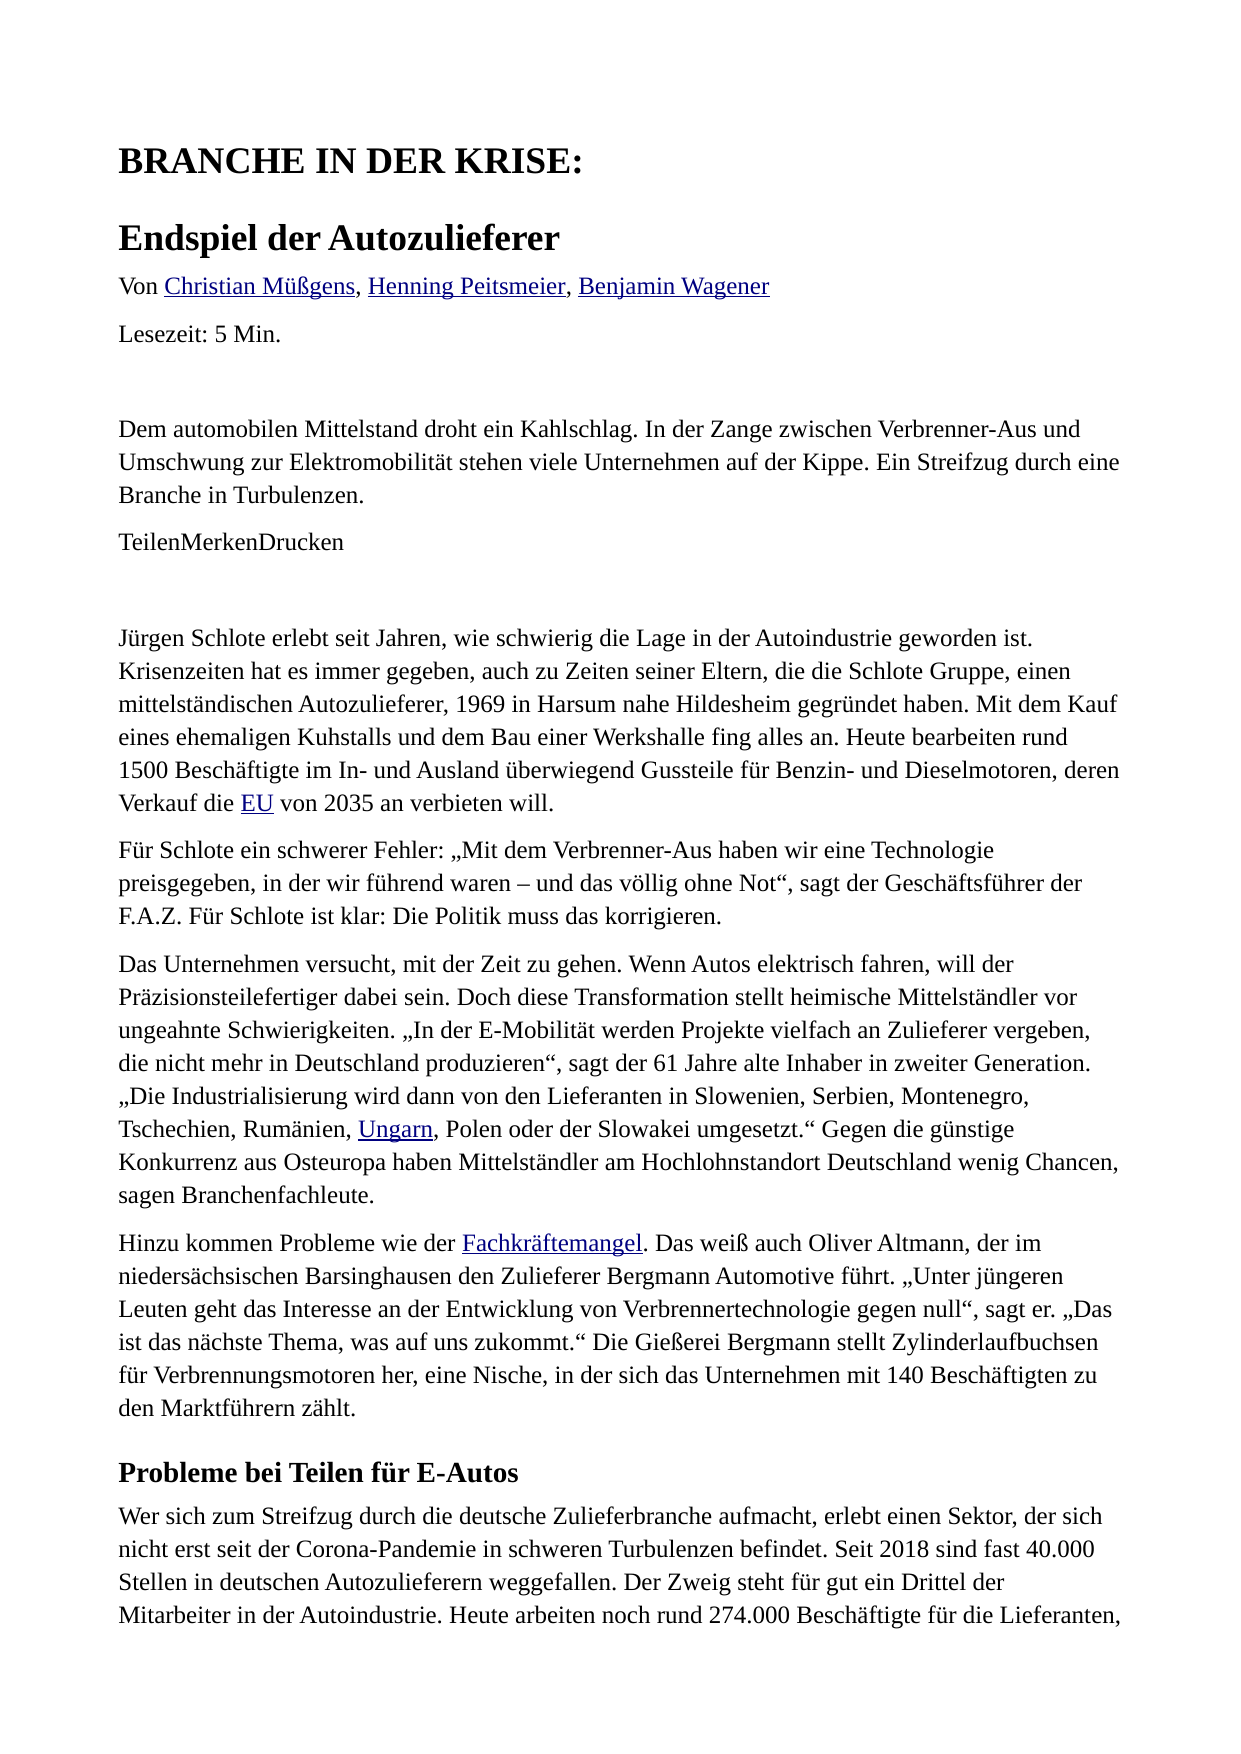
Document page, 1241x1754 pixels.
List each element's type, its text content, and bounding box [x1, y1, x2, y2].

subtitle Endspiel der Autozulieferer [118, 215, 1122, 258]
text Von Christian Müßgens, Henning Peitsmeier, Benjamin Wagener [118, 271, 1122, 300]
text TeilenMerkenDrucken [118, 527, 1122, 556]
text Lesezeit: 5 Min. [118, 319, 1122, 347]
text Jürgen Schlote erlebt seit Jahren, wie schwierig die Lage in der Autoindustrie geworden ist. Krisenzeiten hat es immer gegeben, auch zu Zeiten seiner Eltern, die die Schlote Gruppe, einen mittelständischen Autozulieferer, 1969 in Harsum nahe Hildesheim gegründet haben. Mit dem Kauf eines ehemaligen Kuhstalls und dem Bau einer Werkshalle fing alles an. Heute bearbeiten rund 1500 Beschäftigte im In- und Ausland überwiegend Gussteile für Benzin- und Dieselmotoren, deren Verkauf die EU von 2035 an verbieten will. [118, 623, 1122, 817]
text Wer sich zum Streifzug durch die deutsche Zulieferbranche aufmacht, erlebt einen Sektor, der sich nicht erst seit der Corona-Pandemie in schweren Turbulenzen befindet. Seit 2018 sind fast 40.000 Stellen in deutschen Autozulieferern weggefallen. Der Zweig steht für gut ein Drittel der Mitarbeiter in der Autoindustrie. Heute arbeiten noch rund 274.000 Beschäftigte für die Lieferanten, [118, 1501, 1122, 1629]
text Dem automobilen Mittelstand droht ein Kahlschlag. In der Zange zwischen Verbrenner-Aus und Umschwung zur Elektromobilität stehen viele Unternehmen auf der Kippe. Ein Streifzug durch eine Branche in Turbulenzen. [118, 414, 1122, 509]
subtitle BRANCHE IN DER KRISE: [118, 139, 1122, 182]
text Für Schlote ein schwerer Fehler: „Mit dem Verbrenner-Aus haben wir eine Technologie preisgegeben, in der wir führend waren – und das völlig ohne Not“, sagt der Geschäftsführer der F.A.Z. Für Schlote ist klar: Die Politik muss das korrigieren. [118, 835, 1122, 930]
text Das Unternehmen versucht, mit der Zeit zu gehen. Wenn Autos elektrisch fahren, will der Präzisionsteilefertiger dabei sein. Doch diese Transformation stellt heimische Mittelständler vor ungeahnte Schwierigkeiten. „In der E-Mobilität werden Projekte vielfach an Zulieferer vergeben, die nicht mehr in Deutschland produzieren“, sagt der 61 Jahre alte Inhaber in zweiter Generation. „Die Industrialisierung wird dann von den Lieferanten in Slowenien, Serbien, Montenegro, Tschechien, Rumänien, Ungarn, Polen oder der Slowakei umgesetzt.“ Gegen die günstige Konkurrenz aus Osteuropa haben Mittelständler am Hochlohnstandort Deutschland wenig Chancen, sagen Branchenfachleute. [118, 949, 1122, 1209]
subtitle Probleme bei Teilen für E-Autos [118, 1455, 1122, 1489]
text Hinzu kommen Probleme wie der Fachkräftemangel. Das weiß auch Oliver Altmann, der im niedersächsischen Barsinghausen den Zulieferer Bergmann Automotive führt. „Unter jüngeren Leuten geht das Interesse an der Entwicklung von Verbrennertechnologie gegen null“, sagt er. „Das ist das nächste Thema, was auf uns zukommt.“ Die Gießerei Bergmann stellt Zylinderlaufbuchsen für Verbrennungsmotoren her, eine Nische, in der sich das Unternehmen mit 140 Beschäftigten zu den Marktführern zählt. [118, 1228, 1122, 1422]
